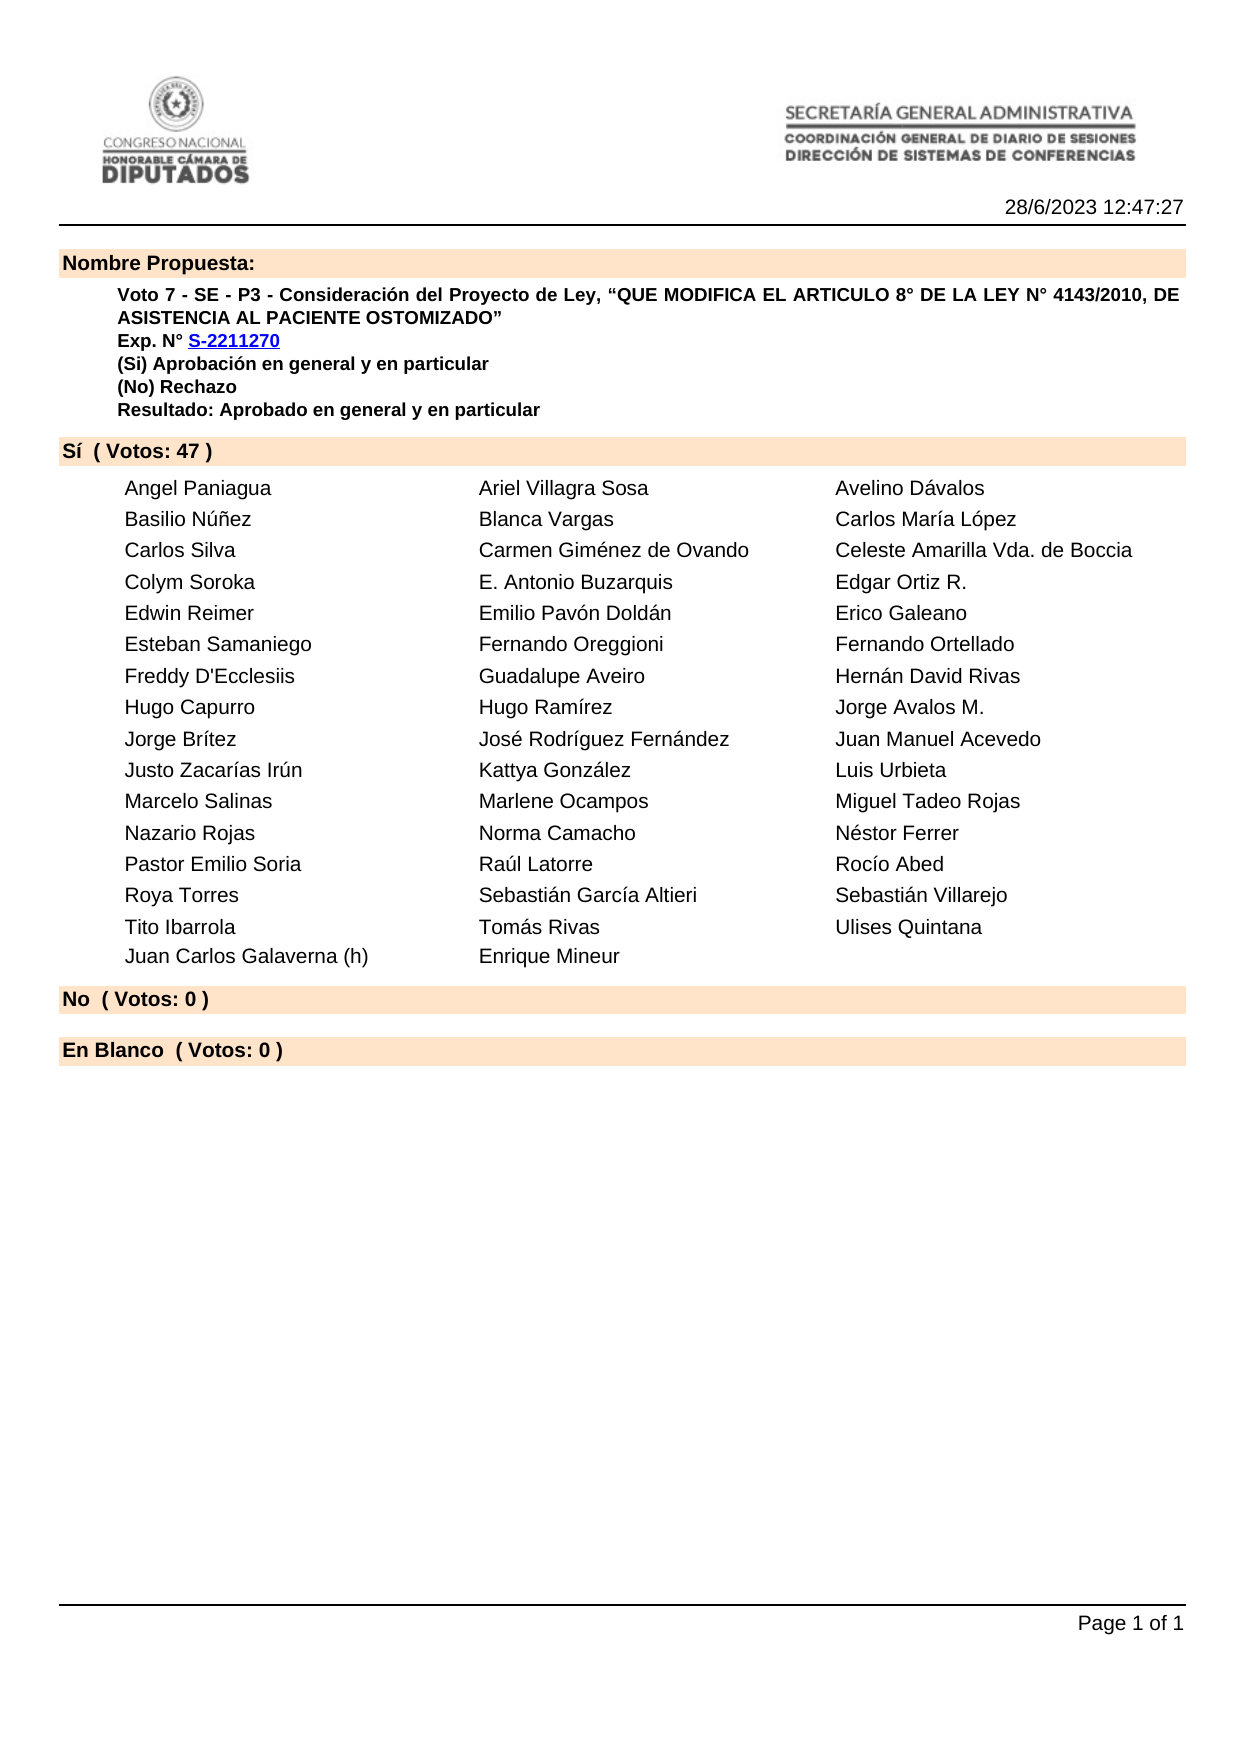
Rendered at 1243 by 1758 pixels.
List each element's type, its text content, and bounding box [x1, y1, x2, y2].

table_cell [59, 228, 1186, 249]
table_cell Tomás Rivas Enrique Mineur [475, 913, 816, 969]
table_cell [832, 1223, 1172, 1251]
table_cell [461, 506, 475, 534]
table_cell [121, 1128, 461, 1157]
table_cell [461, 969, 475, 986]
table_cell [461, 882, 475, 911]
table_cell [59, 969, 121, 986]
table_cell Hugo Ramírez [475, 694, 816, 722]
table_cell [59, 1191, 121, 1219]
table_cell [461, 851, 475, 879]
table_cell [461, 1097, 475, 1126]
picture [58, 75, 1181, 190]
table_cell [59, 278, 1186, 283]
table_cell [461, 725, 475, 754]
table_cell [816, 882, 832, 911]
table_cell [461, 600, 475, 628]
table_cell Rocío Abed [832, 851, 1172, 879]
table_cell [461, 788, 475, 816]
table_cell [1172, 969, 1186, 986]
table_cell Angel Paniagua [121, 474, 461, 503]
table_cell [816, 913, 832, 969]
table_cell Carlos María López [832, 506, 1172, 534]
table_cell Sebastián Villarejo [832, 882, 1172, 911]
table_cell Fernando Ortellado [832, 631, 1172, 660]
table_cell Ariel Villagra Sosa [475, 474, 816, 503]
table_cell [59, 537, 121, 566]
table_cell [121, 1223, 461, 1251]
table_cell [59, 819, 121, 848]
table_cell Edwin Reimer [121, 600, 461, 628]
table_cell [816, 969, 832, 986]
table_cell [1172, 474, 1186, 503]
table_cell [461, 1160, 475, 1188]
table_cell [461, 913, 475, 969]
table_cell [475, 1254, 816, 1282]
table_cell [461, 819, 475, 848]
table_cell [816, 1128, 832, 1157]
table_cell [59, 420, 116, 437]
table_cell [59, 1254, 121, 1282]
table_cell [59, 913, 121, 969]
table_cell [475, 1128, 816, 1157]
table_cell [1172, 819, 1186, 848]
table_cell [832, 1254, 1172, 1282]
table_cell Kattya González [475, 757, 816, 785]
table_cell [816, 694, 832, 722]
table_cell [59, 663, 121, 691]
table_cell [832, 1282, 1172, 1604]
table_cell Emilio Pavón Doldán [475, 600, 816, 628]
table_cell Jorge Brítez [121, 725, 461, 754]
table_cell Freddy D'Ecclesiis [121, 663, 461, 691]
table_cell Luis Urbieta [832, 757, 1172, 785]
table_cell [816, 569, 832, 597]
table_cell [816, 1254, 832, 1282]
table_cell [832, 1160, 1172, 1188]
table_cell [475, 1097, 816, 1126]
table_cell [1172, 506, 1186, 534]
table_cell [59, 725, 121, 754]
table_cell [1172, 631, 1186, 660]
table_cell [461, 569, 475, 597]
table_cell Roya Torres [121, 882, 461, 911]
table_cell [461, 694, 475, 722]
table_cell Jorge Avalos M. [832, 694, 1172, 722]
table_cell José Rodríguez Fernández [475, 725, 816, 754]
table_cell [59, 1089, 1186, 1097]
table_cell [816, 1282, 832, 1604]
table_cell Néstor Ferrer [832, 819, 1172, 848]
table_cell Marcelo Salinas [121, 788, 461, 816]
table_cell [832, 969, 1172, 986]
table_cell [1172, 694, 1186, 722]
table_cell Fernando Oreggioni [475, 631, 816, 660]
table_cell [1172, 725, 1186, 754]
table_cell [1172, 537, 1186, 566]
table_cell [816, 631, 832, 660]
table_cell Guadalupe Aveiro [475, 663, 816, 691]
table_cell Norma Camacho [475, 819, 816, 848]
table_cell Erico Galeano [832, 600, 1172, 628]
table_cell Celeste Amarilla Vda. de Boccia [832, 537, 1172, 566]
table_cell [461, 537, 475, 566]
table_cell Edgar Ortiz R. [832, 569, 1172, 597]
table_cell Page 1 of 1 [828, 1610, 1186, 1644]
table_header [59, 190, 651, 223]
table_cell [1172, 1223, 1186, 1251]
table_cell [121, 1254, 461, 1282]
table_cell [461, 1223, 475, 1251]
table_cell [816, 1097, 832, 1126]
table_cell [121, 1097, 461, 1126]
table_cell Sebastián García Altieri [475, 882, 816, 911]
table_cell Carlos Silva [121, 537, 461, 566]
table_cell [816, 1223, 832, 1251]
table_cell Pastor Emilio Soria [121, 851, 461, 879]
table_cell Justo Zacarías Irún [121, 757, 461, 785]
table_cell [461, 474, 475, 503]
table_header [1182, 284, 1187, 420]
table_cell [59, 1610, 827, 1644]
table_cell [59, 882, 121, 911]
table_header [59, 284, 116, 420]
table_cell [1182, 420, 1187, 437]
table_cell [1172, 757, 1186, 785]
table_cell [59, 506, 121, 534]
table_header Voto 7 - SE - P3 - Consideración del Proyecto de Ley, “QUE MODIFICA EL ARTICULO 8° DE LA LEY N° 4143/2010, DE ASISTENCIA AL PACIENTE OSTOMIZADO” Exp. N° S-2211270 (Si) Aprobación en general y en particular (No) Rechazo Resultado: Aprobado en general y en particular [116, 284, 1182, 420]
table_cell [816, 506, 832, 534]
table_cell Avelino Dávalos [832, 474, 1172, 503]
table_cell Blanca Vargas [475, 506, 816, 534]
table_cell [816, 851, 832, 879]
table_cell [816, 788, 832, 816]
table_cell [816, 819, 832, 848]
table_cell [816, 474, 832, 503]
table_cell Basilio Núñez [121, 506, 461, 534]
table_cell [816, 1191, 832, 1219]
table_cell [59, 1160, 121, 1188]
table_cell [1172, 788, 1186, 816]
table_cell [59, 694, 121, 722]
table_cell Raúl Latorre [475, 851, 816, 879]
table_cell [59, 1282, 121, 1604]
table_cell [832, 1191, 1172, 1219]
table_cell [59, 474, 121, 503]
table_cell [1172, 1097, 1186, 1126]
table_cell Hernán David Rivas [832, 663, 1172, 691]
table_cell [59, 788, 121, 816]
table_cell [1172, 569, 1186, 597]
table_cell Esteban Samaniego [121, 631, 461, 660]
table_cell [816, 600, 832, 628]
table_cell Nombre Propuesta: [59, 249, 1186, 278]
table_cell [816, 725, 832, 754]
table_cell [1172, 663, 1186, 691]
table_cell [1172, 913, 1186, 969]
table_cell [59, 1097, 121, 1126]
table_cell [832, 1097, 1172, 1126]
table_cell [1172, 1254, 1186, 1282]
table_cell Miguel Tadeo Rojas [832, 788, 1172, 816]
table_cell [816, 1160, 832, 1188]
table_cell [1172, 1128, 1186, 1157]
table_cell [816, 757, 832, 785]
table_cell [59, 1014, 1186, 1037]
table_cell [461, 1282, 475, 1604]
table_cell [1172, 600, 1186, 628]
table_cell Tito Ibarrola Juan Carlos Galaverna (h) [121, 913, 461, 969]
table_cell [475, 969, 816, 986]
table_cell [59, 1223, 121, 1251]
table_cell Carmen Giménez de Ovando [475, 537, 816, 566]
table_cell E. Antonio Buzarquis [475, 569, 816, 597]
table_cell [475, 1223, 816, 1251]
table_cell [461, 663, 475, 691]
table_cell [832, 1128, 1172, 1157]
table_cell [816, 537, 832, 566]
table_cell [475, 1160, 816, 1188]
table_cell [116, 420, 1182, 437]
table_cell [59, 757, 121, 785]
table_cell [121, 1282, 461, 1604]
table_cell [1172, 851, 1186, 879]
table_cell [461, 631, 475, 660]
table_cell Hugo Capurro [121, 694, 461, 722]
table_cell [475, 1282, 816, 1604]
table_cell Colym Soroka [121, 569, 461, 597]
table_cell [475, 1191, 816, 1219]
table_cell [59, 600, 121, 628]
table_cell En Blanco ( Votos: 0 ) [59, 1037, 1186, 1066]
table_header 28/6/2023 12:47:27 [651, 189, 1186, 223]
table_cell Juan Manuel Acevedo [832, 725, 1172, 754]
table_cell [816, 663, 832, 691]
table_cell Ulises Quintana [832, 913, 1172, 969]
table_cell [59, 1606, 1186, 1610]
table_cell [461, 757, 475, 785]
table_cell [59, 1128, 121, 1157]
table_cell Nazario Rojas [121, 819, 461, 848]
table_cell [59, 631, 121, 660]
table_cell [59, 569, 121, 597]
table_cell [461, 1254, 475, 1282]
table_cell Marlene Ocampos [475, 788, 816, 816]
table_cell No ( Votos: 0 ) [59, 986, 1186, 1014]
table_cell [1172, 882, 1186, 911]
table_header Sí ( Votos: 47 ) [59, 437, 1186, 466]
table_cell [1172, 1160, 1186, 1188]
table_cell [121, 1191, 461, 1219]
table_cell [59, 851, 121, 879]
table_cell [461, 1191, 475, 1219]
table_cell [461, 1128, 475, 1157]
table_cell [1172, 1282, 1186, 1604]
table_cell [1172, 1191, 1186, 1219]
table_cell [121, 969, 461, 986]
table_cell [121, 1160, 461, 1188]
table_cell [59, 466, 1186, 474]
table_cell [59, 1066, 1186, 1088]
